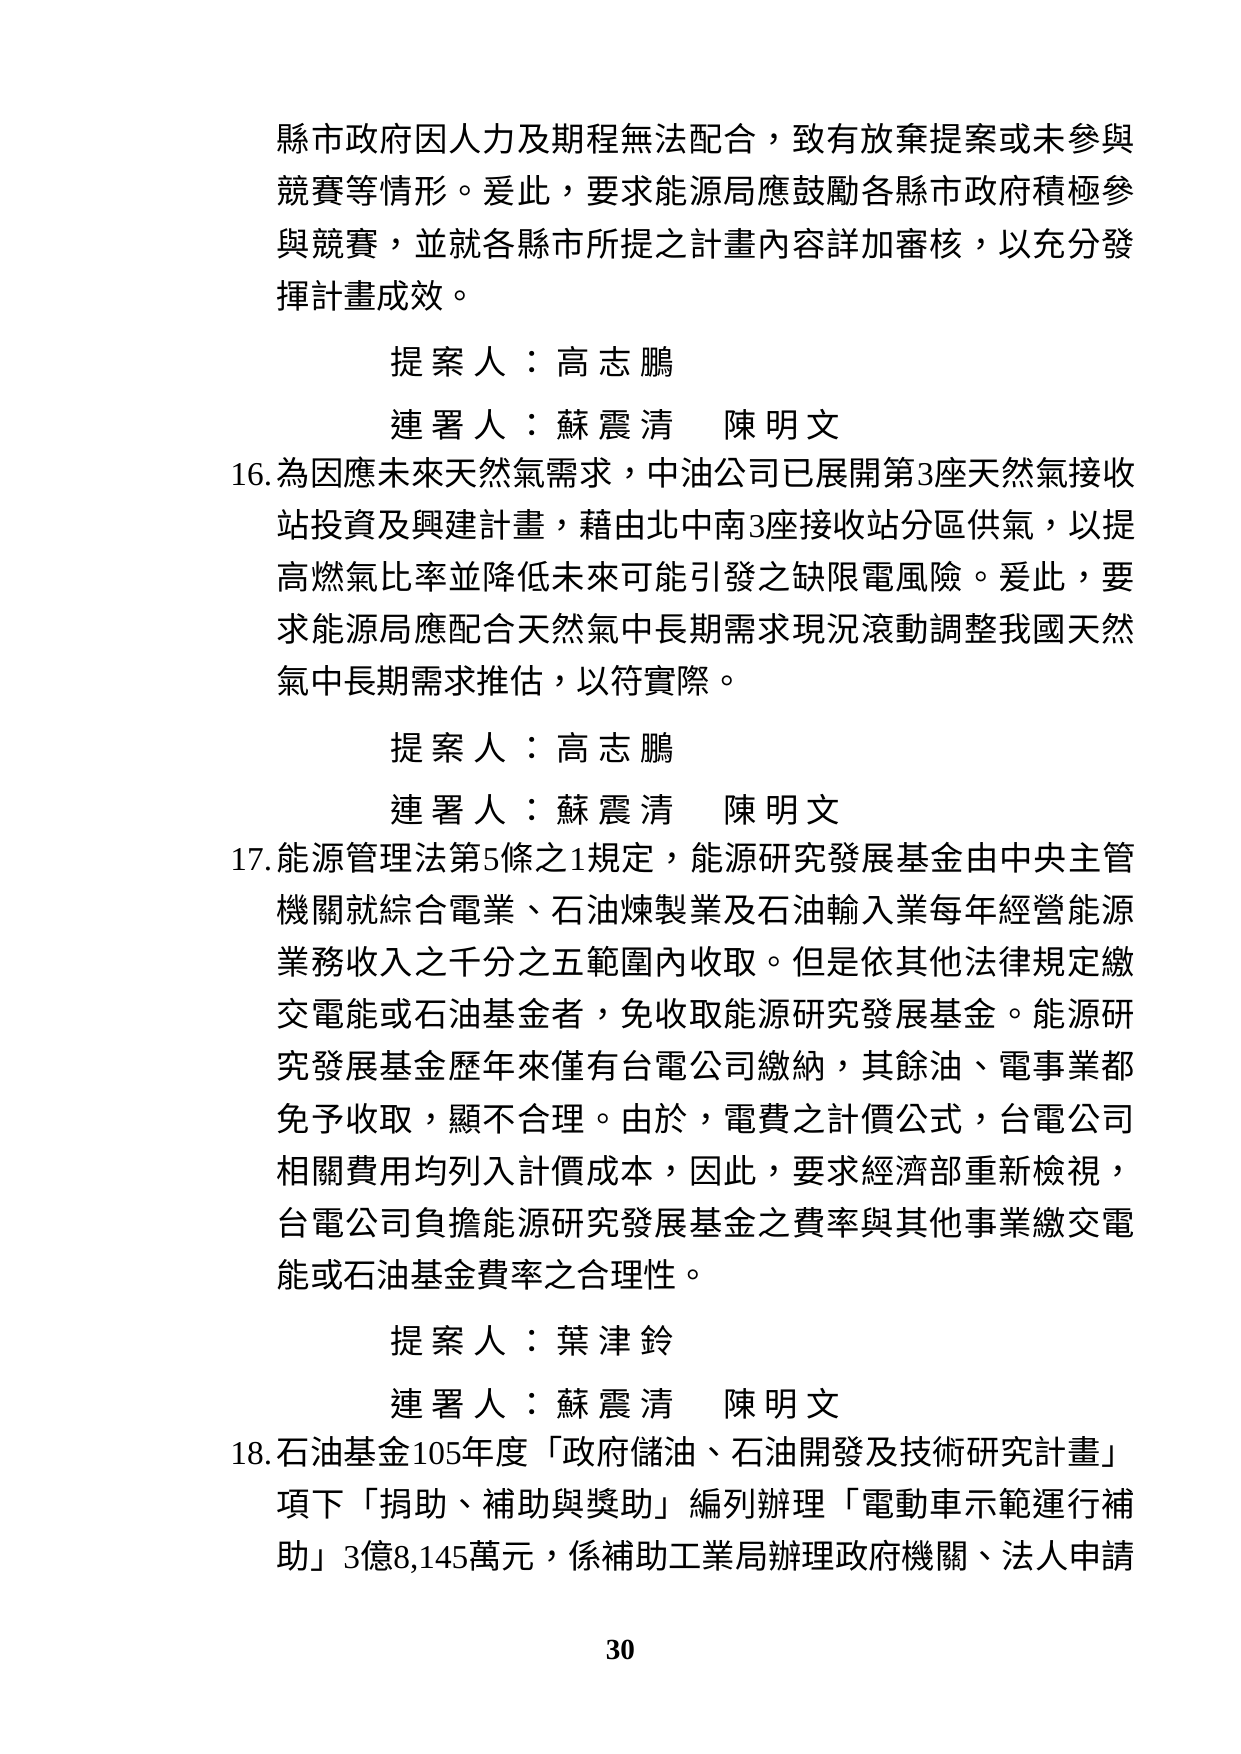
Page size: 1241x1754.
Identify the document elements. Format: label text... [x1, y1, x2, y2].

text 提案人：葉津鈴 [382, 1298, 1032, 1360]
list 縣市政府因人力及期程無法配合，致有放棄提案或未參與競賽等情形。爰此，要求能源局應鼓勵各縣市政府積極參與競賽，並就各縣市所提之計畫內容詳加審核，以充分發揮計畫成效。 [230, 110, 1136, 318]
text 連署人：蘇震清 陳明文 [382, 766, 1032, 829]
text 提案人：高志鵬 [382, 318, 1032, 381]
text 連署人：蘇震清 陳明文 [382, 1360, 1032, 1423]
list 石油基金105年度「政府儲油、石油開發及技術研究計畫」項下「捐助、補助與獎助」編列辦理「電動車示範運行補助」3億8,145萬元，係補助工業局辦理政府機關、法人申請 [230, 1423, 1136, 1579]
list 為因應未來天然氣需求，中油公司已展開第3座天然氣接收站投資及興建計畫，藉由北中南3座接收站分區供氣，以提高燃氣比率並降低未來可能引發之缺限電風險。爰此，要求能源局應配合天然氣中長期需求現況滾動調整我國天然氣中長期需求推估，以符實際。 [230, 443, 1136, 704]
text 連署人：蘇震清 陳明文 [382, 381, 1032, 443]
list 能源管理法第5條之1規定，能源研究發展基金由中央主管機關就綜合電業、石油煉製業及石油輸入業每年經營能源業務收入之千分之五範圍內收取。但是依其他法律規定繳交電能或石油基金者，免收取能源研究發展基金。能源研究發展基金歷年來僅有台電公司繳納，其餘油、電事業都免予收取，顯不合理。由於，電費之計價公式，台電公司相關費用均列入計價成本，因此，要求經濟部重新檢視，台電公司負擔能源研究發展基金之費率與其他事業繳交電能或石油基金費率之合理性。 [230, 829, 1136, 1298]
text 提案人：高志鵬 [382, 704, 1032, 766]
